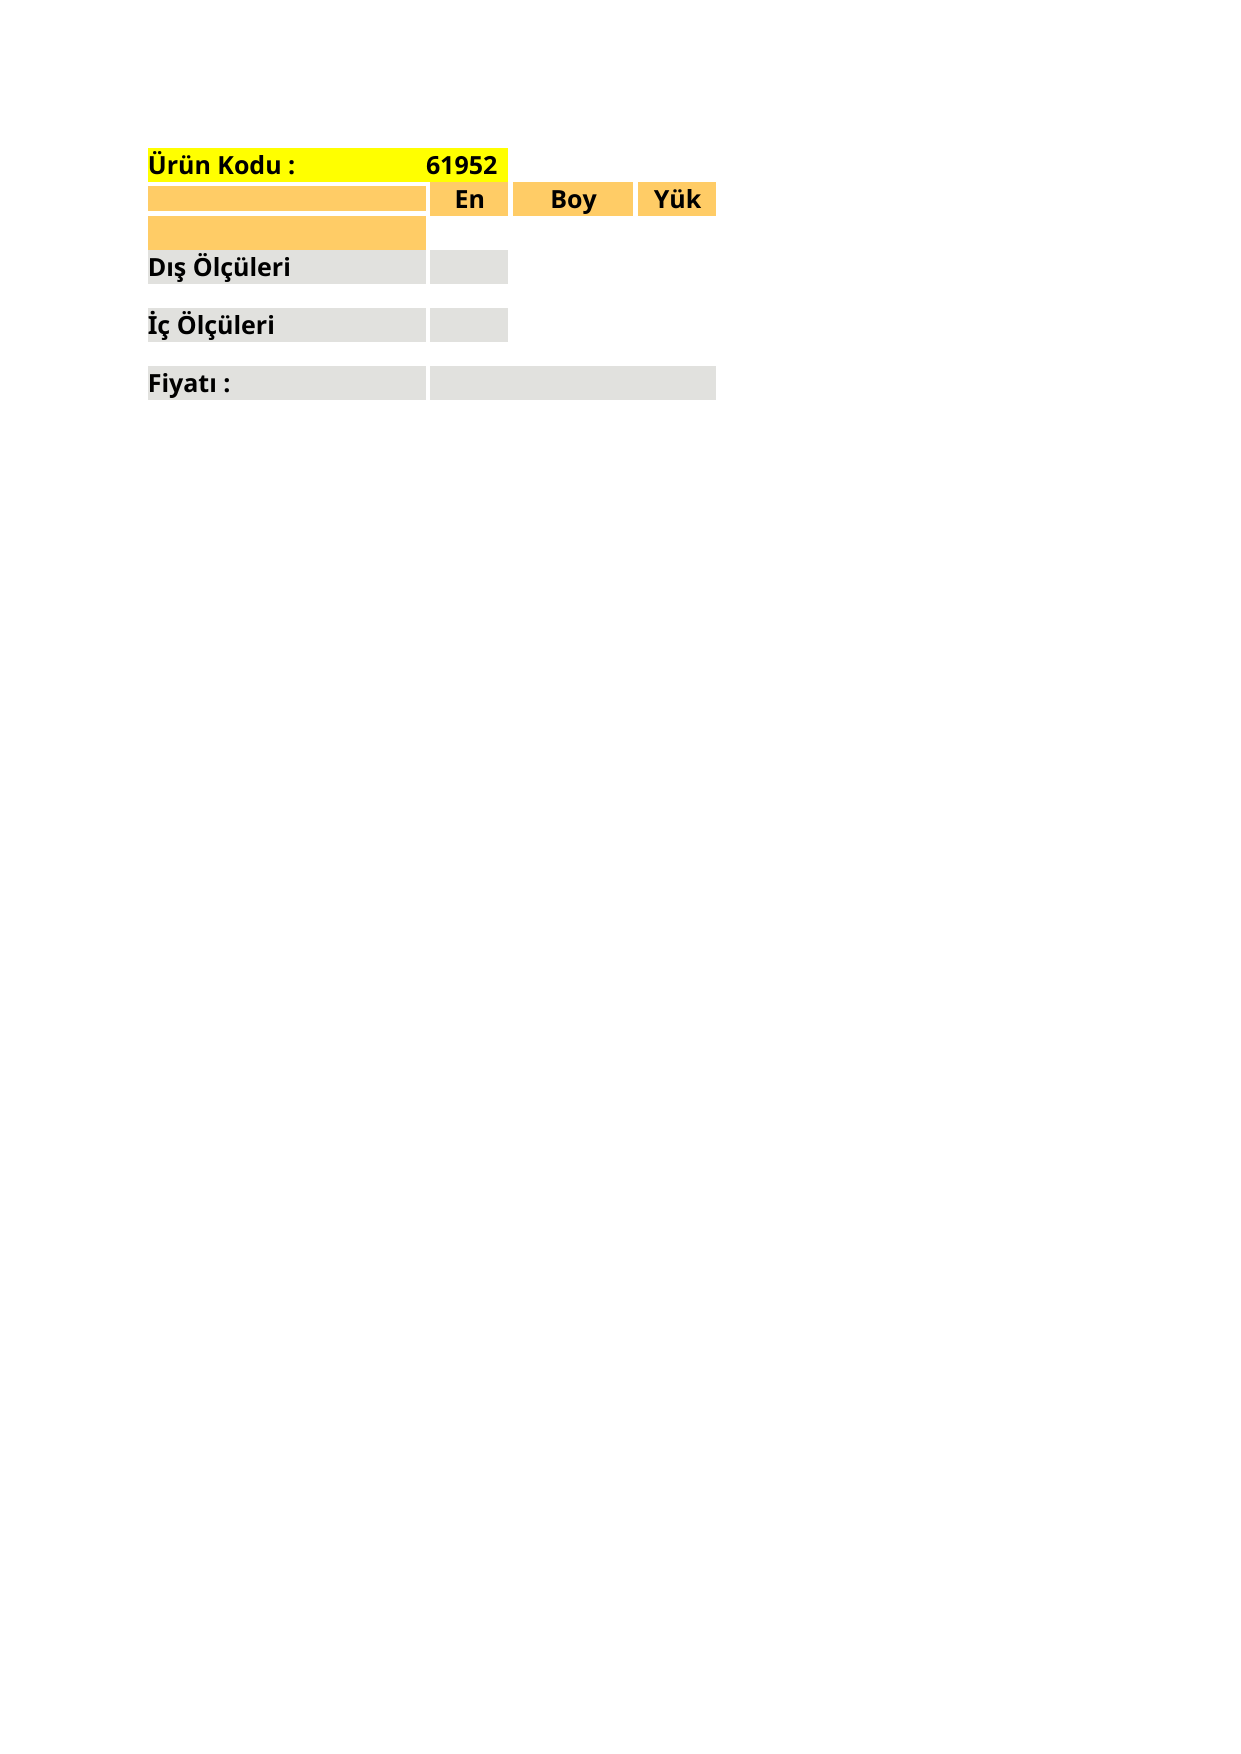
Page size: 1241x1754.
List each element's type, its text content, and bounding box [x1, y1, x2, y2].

table_cell [148, 284, 426, 308]
table_cell [148, 182, 426, 186]
table_cell [634, 216, 716, 250]
table_header Ürün Kodu : [148, 148, 426, 182]
table_cell [509, 216, 633, 250]
table_cell [634, 342, 716, 366]
table_cell [426, 284, 508, 308]
table_cell [426, 216, 508, 250]
table_header [634, 148, 716, 182]
table_cell [509, 308, 633, 342]
table_cell Boy [509, 182, 513, 216]
table_cell [634, 308, 716, 342]
table_cell [148, 342, 426, 366]
table_header [509, 148, 633, 182]
table_cell [148, 211, 426, 216]
table_header 61952 [426, 148, 508, 182]
table_cell [634, 284, 716, 308]
table_cell [509, 342, 633, 366]
table_cell [426, 366, 430, 400]
table_cell Yük [634, 182, 638, 216]
table_cell [509, 250, 633, 284]
table_cell [426, 250, 430, 284]
table_cell En [426, 182, 430, 216]
table_cell [426, 342, 508, 366]
table_cell [426, 308, 430, 342]
table_cell [634, 250, 716, 284]
table_cell [509, 284, 633, 308]
